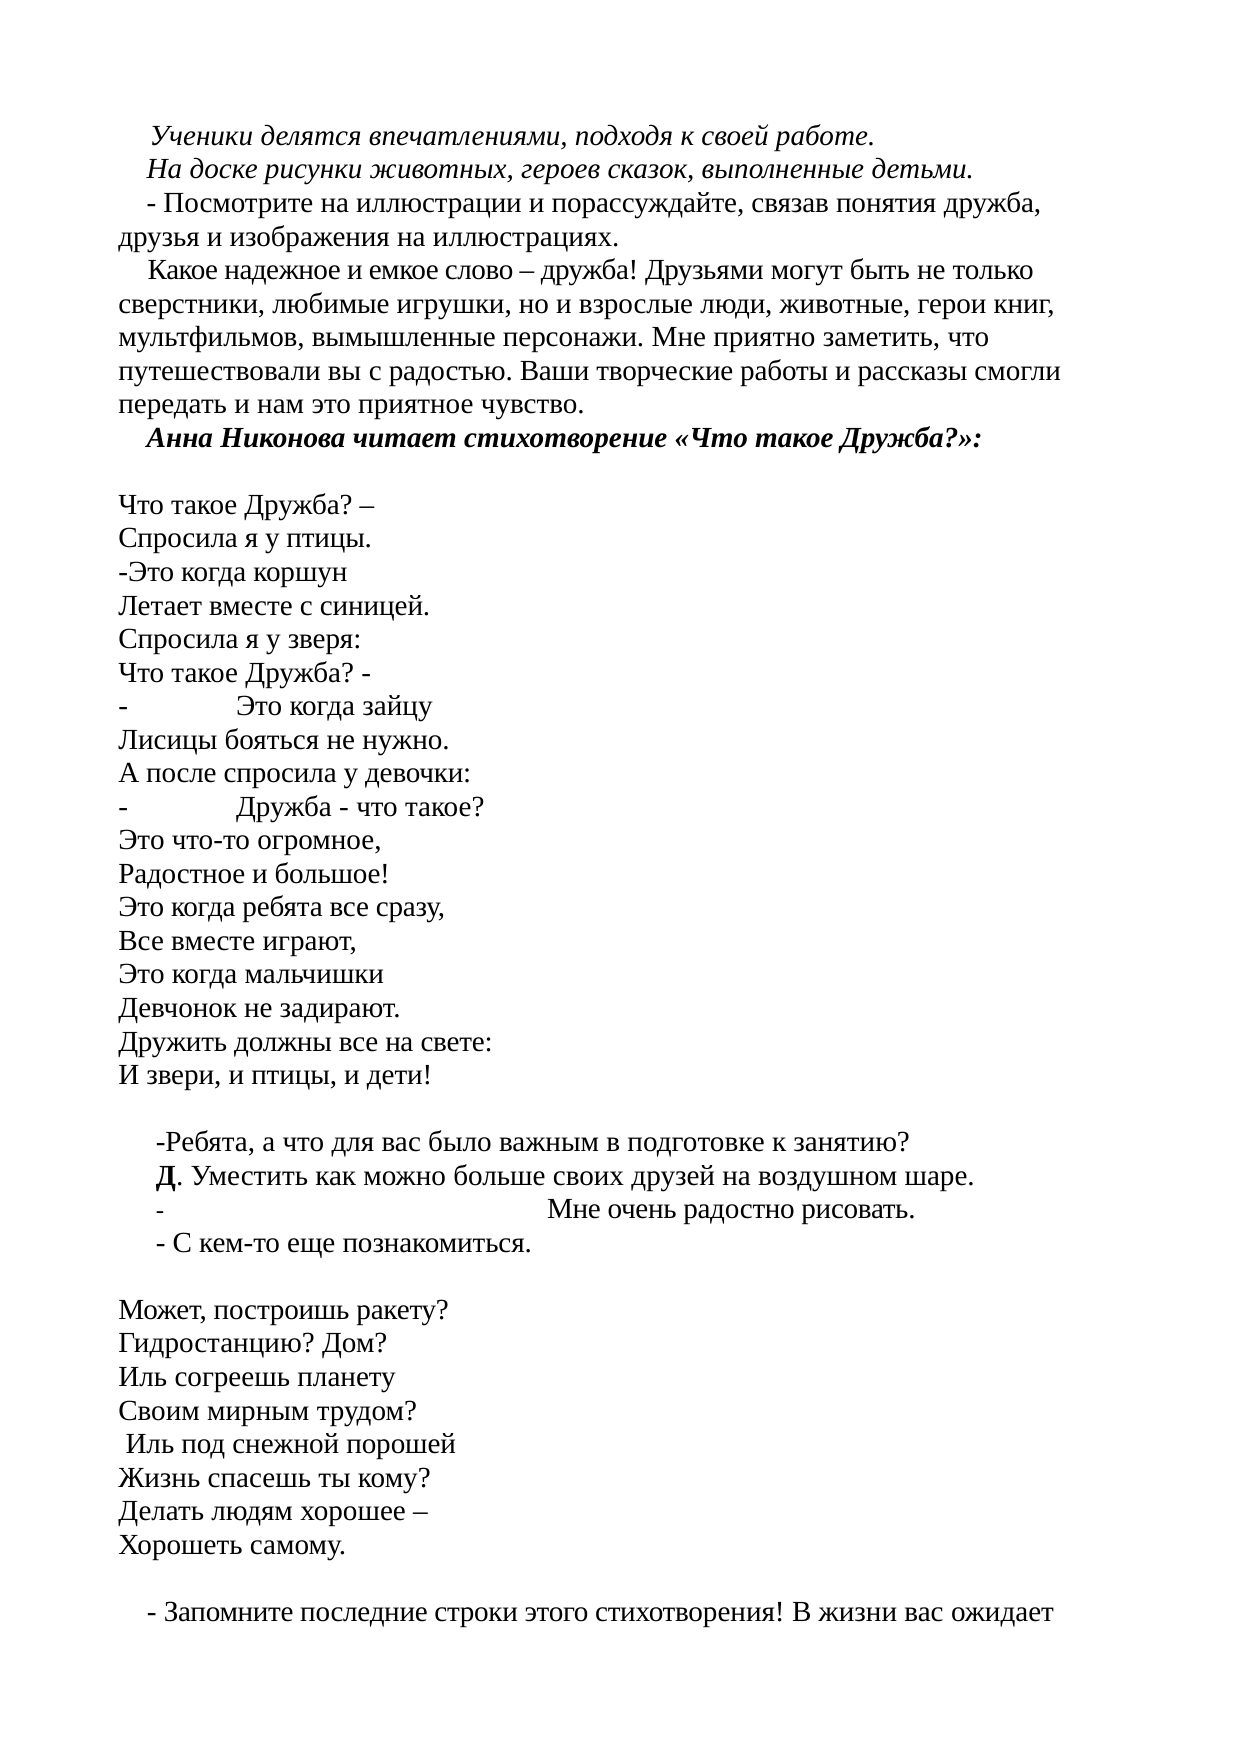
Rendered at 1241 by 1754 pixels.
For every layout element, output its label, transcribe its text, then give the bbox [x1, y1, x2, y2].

text -Ребята, а что для вас было важным в подго­товке к занятию? [118, 1124, 1122, 1158]
text Гидростанцию? Дом? [118, 1326, 1122, 1359]
text Девчонок не задирают. [118, 990, 1122, 1024]
text -Это когда коршун Летает вместе с синицей. Спросила я у зверя: [118, 554, 1122, 655]
text Радостное и большое! [118, 856, 1122, 889]
text Делать людям хорошее – [118, 1493, 1122, 1527]
list Мне очень радостно рисовать. [118, 1191, 1122, 1225]
text - Запомните последние строки этого стихотворения! В жизни вас ожидает [118, 1594, 1122, 1627]
text - Посмотрите на иллюстрации и порассуждай­те, связав понятия дружба, друзья и изображения на иллюстрациях. [118, 185, 1122, 252]
text Это когда ребята все сразу, [118, 889, 1122, 923]
text А после спросила у девочки: [118, 755, 1122, 789]
text Хорошеть самому. [118, 1527, 1122, 1560]
text Лисицы бояться не нужно. [118, 722, 1122, 755]
text Дружить должны все на свете: [118, 1024, 1122, 1057]
text Своим мирным трудом? [118, 1393, 1122, 1426]
text Может, построишь ракету? [118, 1292, 1122, 1326]
list Это когда зайцу [118, 688, 1122, 722]
text Что такое Дружба? - [118, 655, 1122, 688]
text Анна Никонова читает стихотворе­ние «Что такое Дружба?»: [118, 420, 1122, 453]
text Это когда мальчишки [118, 957, 1122, 990]
text Жизнь спасешь ты кому? [118, 1460, 1122, 1493]
text Д. Уместить как можно больше своих друзей на воздушном шаре. [118, 1158, 1122, 1191]
text Ученики делятся впечатлениями, подходя к своей работе. [118, 118, 1122, 152]
text Все вместе играют, [118, 923, 1122, 957]
text На доске рисунки животных, героев сказок, выполненные детьми. [118, 152, 1122, 185]
list Дружба - что такое? [118, 789, 1122, 822]
text - С кем-то еще познакомиться. [118, 1225, 1122, 1258]
text И звери, и птицы, и дети! [118, 1057, 1122, 1091]
text Иль под снежной порошей [118, 1426, 1122, 1460]
text Что такое Дружба? – [118, 487, 1122, 521]
text Это что-то огромное, [118, 822, 1122, 856]
text Иль согреешь планету [118, 1359, 1122, 1393]
text Какое надежное и емкое слово – дружба! Друзь­ями могут быть не только сверстники, любимые игрушки, но и взрослые люди, животные, герои книг, мультфильмов, вымышленные персонажи. Мне приятно заметить, что путешествовали вы с радостью. Ваши творческие работы и рассказы смогли передать и нам это приятное чувство. [118, 252, 1122, 420]
text Спросила я у птицы. [118, 521, 1122, 554]
